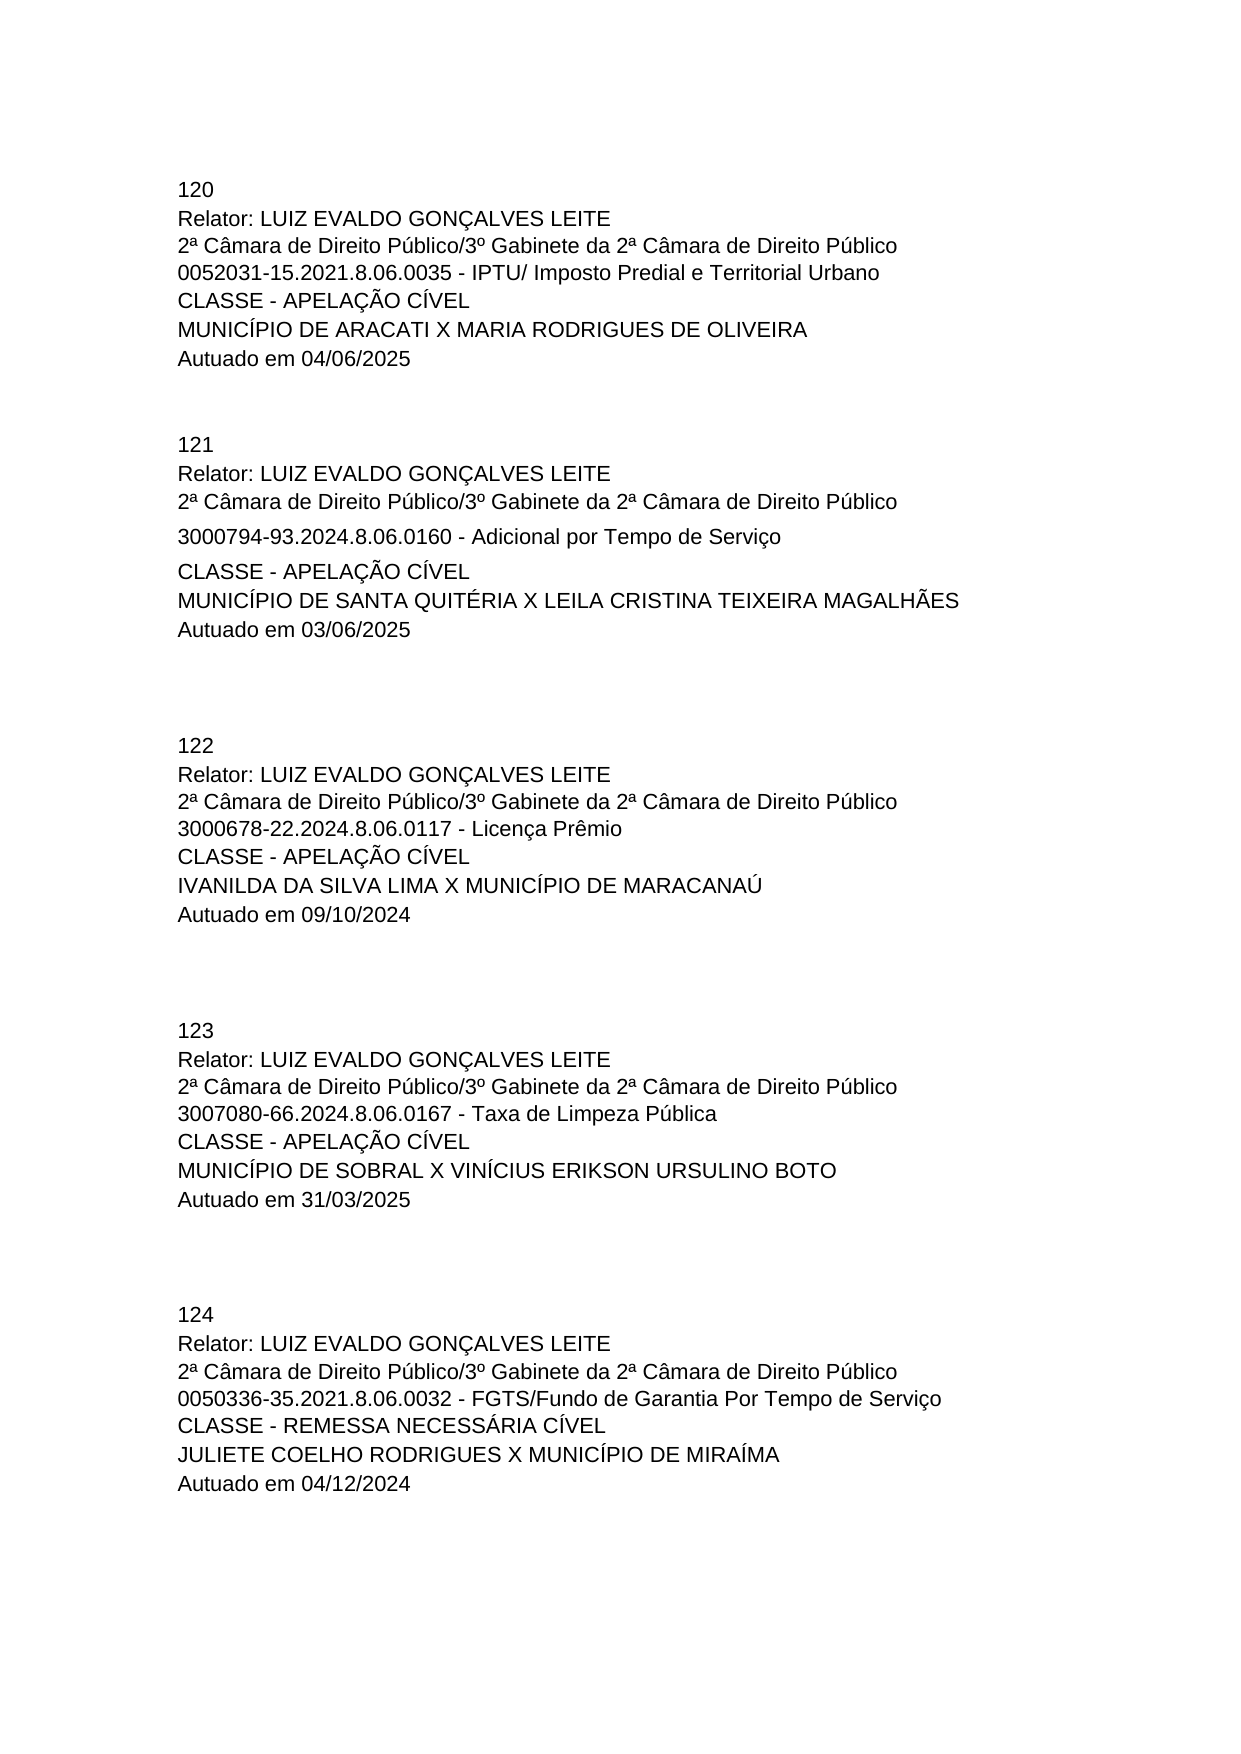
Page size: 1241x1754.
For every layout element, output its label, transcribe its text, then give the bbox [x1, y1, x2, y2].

text CLASSE - APELAÇÃO CÍVEL MUNICÍPIO DE SOBRAL X VINÍCIUS ERIKSON URSULINO BOTO [177, 1129, 1063, 1183]
text 123 [177, 1018, 1063, 1043]
subtitle 0050336-35.2021.8.06.0032 - FGTS/Fundo de Garantia Por Tempo de Serviço [177, 1386, 1063, 1411]
text Relator: LUIZ EVALDO GONÇALVES LEITE [177, 1047, 1063, 1072]
text Relator: LUIZ EVALDO GONÇALVES LEITE [177, 1331, 1063, 1357]
text 2ª Câmara de Direito Público/3º Gabinete da 2ª Câmara de Direito Público [177, 233, 1063, 258]
text Relator: LUIZ EVALDO GONÇALVES LEITE [177, 461, 1063, 487]
text Relator: LUIZ EVALDO GONÇALVES LEITE [177, 762, 1063, 787]
text Autuado em 31/03/2025 [177, 1187, 1063, 1212]
subtitle 0052031-15.2021.8.06.0035 - IPTU/ Imposto Predial e Territorial Urbano [177, 260, 1063, 285]
text CLASSE - REMESSA NECESSÁRIA CÍVEL JULIETE COELHO RODRIGUES X MUNICÍPIO DE MIRAÍMA [177, 1413, 1063, 1468]
text CLASSE - APELAÇÃO CÍVEL IVANILDA DA SILVA LIMA X MUNICÍPIO DE MARACANAÚ [177, 844, 1063, 898]
text Autuado em 04/12/2024 [177, 1471, 1063, 1497]
text CLASSE - APELAÇÃO CÍVEL MUNICÍPIO DE ARACATI X MARIA RODRIGUES DE OLIVEIRA [177, 288, 1063, 342]
text 122 [177, 733, 1063, 758]
text Autuado em 03/06/2025 [177, 617, 1063, 642]
text 120 [177, 177, 1063, 202]
text 2ª Câmara de Direito Público/3º Gabinete da 2ª Câmara de Direito Público [177, 789, 1063, 814]
text 2ª Câmara de Direito Público/3º Gabinete da 2ª Câmara de Direito Público [177, 488, 1063, 514]
subtitle 3007080-66.2024.8.06.0167 - Taxa de Limpeza Pública [177, 1101, 1063, 1126]
text 2ª Câmara de Direito Público/3º Gabinete da 2ª Câmara de Direito Público [177, 1358, 1063, 1384]
text 124 [177, 1302, 1063, 1328]
subtitle 3000678-22.2024.8.06.0117 - Licença Prêmio [177, 816, 1063, 841]
text CLASSE - APELAÇÃO CÍVEL MUNICÍPIO DE SANTA QUITÉRIA X LEILA CRISTINA TEIXEIRA MAGALHÃES [177, 559, 1063, 613]
text Autuado em 09/10/2024 [177, 902, 1063, 927]
text Autuado em 04/06/2025 [177, 346, 1063, 371]
text 121 [177, 432, 1063, 458]
text Relator: LUIZ EVALDO GONÇALVES LEITE [177, 206, 1063, 231]
text 2ª Câmara de Direito Público/3º Gabinete da 2ª Câmara de Direito Público [177, 1074, 1063, 1099]
subtitle 3000794-93.2024.8.06.0160 - Adicional por Tempo de Serviço [177, 523, 1063, 549]
